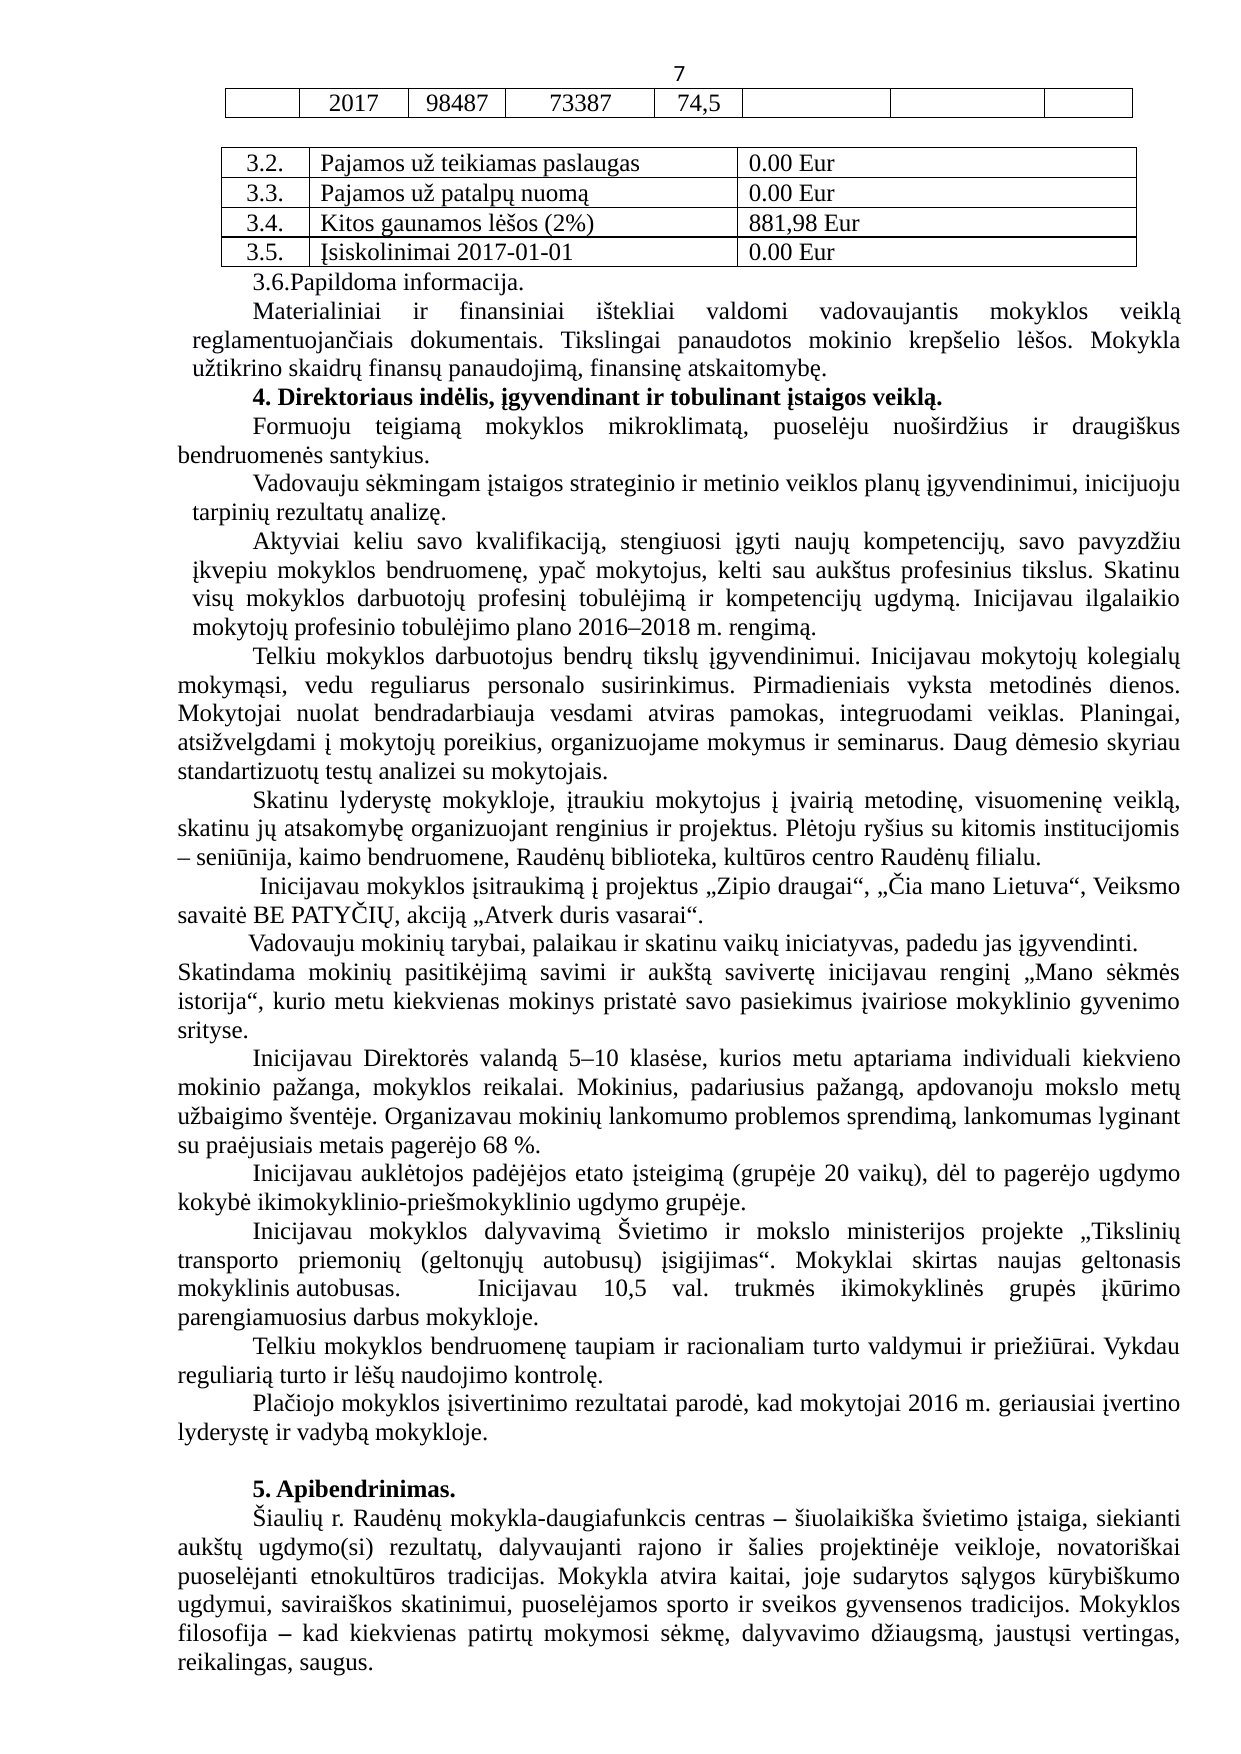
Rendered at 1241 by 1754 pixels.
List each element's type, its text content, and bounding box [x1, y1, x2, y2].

table_cell 74,5 [655, 89, 742, 117]
text Formuoju teigiamą mokyklos mikroklimatą, puoselėju nuoširdžius ir draugiškus bendruomenės santykius. [177, 411, 1181, 468]
table_cell [891, 89, 1044, 117]
text Vadovauju mokinių tarybai, palaikau ir skatinu vaikų iniciatyvas, padedu jas įgyvendinti. [177, 928, 1181, 957]
text 5. Apibendrinimas. [177, 1474, 1181, 1503]
table_cell 98487 [409, 89, 505, 117]
table_header Pajamos už teikiamas paslaugas [310, 148, 737, 177]
table_cell [743, 89, 890, 117]
table_cell 2017 [300, 89, 408, 117]
text Skatinu lyderystę mokykloje, įtraukiu mokytojus į įvairią metodinę, visuomeninę veiklą, skatinu jų atsakomybę organizuojant renginius ir projektus. Plėtoju ryšius su kitomis institucijomis – seniūnija, kaimo bendruomene, Raudėnų biblioteka, kultūros centro Raudėnų filialu. [177, 785, 1181, 871]
table_cell 73387 [506, 89, 654, 117]
text Inicijavau Direktorės valandą 5–10 klasėse, kurios metu aptariama individuali kiekvieno mokinio pažanga, mokyklos reikalai. Mokinius, padariusius pažangą, apdovanoju mokslo metų užbaigimo šventėje. Organizavau mokinių lankomumo problemos sprendimą, lankomumas lyginant su praėjusiais metais pagerėjo 68 %. [177, 1043, 1181, 1158]
text Vadovauju sėkmingam įstaigos strateginio ir metinio veiklos planų įgyvendinimui, inicijuoju tarpinių rezultatų analizę. [192, 468, 1181, 526]
table_cell 0.00 Eur [738, 238, 1136, 266]
text Telkiu mokyklos bendruomenę taupiam ir racionaliam turto valdymui ir priežiūrai. Vykdau reguliarią turto ir lėšų naudojimo kontrolę. [177, 1331, 1181, 1388]
table_header 3.2. [222, 148, 309, 177]
table_cell 3.3. [222, 178, 309, 207]
text Telkiu mokyklos darbuotojus bendrų tikslų įgyvendinimui. Inicijavau mokytojų kolegialų mokymąsi, vedu reguliarus personalo susirinkimus. Pirmadieniais vyksta metodinės dienos. Mokytojai nuolat bendradarbiauja vesdami atviras pamokas, integruodami veiklas. Planingai, atsižvelgdami į mokytojų poreikius, organizuojame mokymus ir seminarus. Daug dėmesio skyriau standartizuotų testų analizei su mokytojais. [177, 641, 1181, 785]
text Inicijavau auklėtojos padėjėjos etato įsteigimą (grupėje 20 vaikų), dėl to pagerėjo ugdymo kokybė ikimokyklinio-priešmokyklinio ugdymo grupėje. [177, 1158, 1181, 1216]
table_cell [1045, 89, 1132, 117]
text Skatindama mokinių pasitikėjimą savimi ir aukštą savivertę inicijavau renginį „Mano sėkmės istorija“, kurio metu kiekvienas mokinys pristatė savo pasiekimus įvairiose mokyklinio gyvenimo srityse. [177, 957, 1181, 1043]
text Inicijavau mokyklos įsitraukimą į projektus „Zipio draugai“, „Čia mano Lietuva“, Veiksmo savaitė BE PATYČIŲ, akciją „Atverk duris vasarai“. [177, 871, 1181, 928]
table_cell Pajamos už patalpų nuomą [310, 178, 737, 207]
text Plačiojo mokyklos įsivertinimo rezultatai parodė, kad mokytojai 2016 m. geriausiai įvertino lyderystę ir vadybą mokykloje. [177, 1388, 1181, 1446]
table_cell 3.4. [222, 208, 309, 236]
text 4. Direktoriaus indėlis, įgyvendinant ir tobulinant įstaigos veiklą. [177, 382, 1181, 411]
text Materialiniai ir finansiniai ištekliai valdomi vadovaujantis mokyklos veiklą reglamentuojančiais dokumentais. Tikslingai panaudotos mokinio krepšelio lėšos. Mokykla užtikrino skaidrų finansų panaudojimą, finansinę atskaitomybę. [192, 296, 1181, 382]
table_header 0.00 Eur [738, 148, 1136, 177]
table_cell 881,98 Eur [738, 208, 1136, 236]
table_cell 3.5. [222, 238, 309, 266]
table_cell Kitos gaunamos lėšos (2%) [310, 208, 737, 236]
table_header [226, 89, 299, 117]
table_cell Įsiskolinimai 2017-01-01 [310, 238, 737, 266]
text Inicijavau mokyklos dalyvavimą Švietimo ir mokslo ministerijos projekte „Tikslinių transporto priemonių (geltonųjų autobusų) įsigijimas“. Mokyklai skirtas naujas geltonasis mokyklinis autobusas. Inicijavau 10,5 val. trukmės ikimokyklinės grupės įkūrimo parengiamuosius darbus mokykloje. [177, 1216, 1181, 1331]
text Aktyviai keliu savo kvalifikaciją, stengiuosi įgyti naujų kompetencijų, savo pavyzdžiu įkvepiu mokyklos bendruomenę, ypač mokytojus, kelti sau aukštus profesinius tikslus. Skatinu visų mokyklos darbuotojų profesinį tobulėjimą ir kompetencijų ugdymą. Inicijavau ilgalaikio mokytojų profesinio tobulėjimo plano 2016–2018 m. rengimą. [192, 526, 1181, 641]
text Šiaulių r. Raudėnų mokykla-daugiafunkcis centras – šiuolaikiška švietimo įstaiga, siekianti aukštų ugdymo(si) rezultatų, dalyvaujanti rajono ir šalies projektinėje veikloje, novatoriškai puoselėjanti etnokultūros tradicijas. Mokykla atvira kaitai, joje sudarytos sąlygos kūrybiškumo ugdymui, saviraiškos skatinimui, puoselėjamos sporto ir sveikos gyvensenos tradicijos. Mokyklos filosofija – kad kiekvienas patirtų mokymosi sėkmę, dalyvavimo džiaugsmą, jaustųsi vertingas, reikalingas, saugus. [177, 1503, 1181, 1676]
table_cell 0.00 Eur [738, 178, 1136, 207]
text 3.6.Papildoma informacija. [177, 267, 1181, 296]
